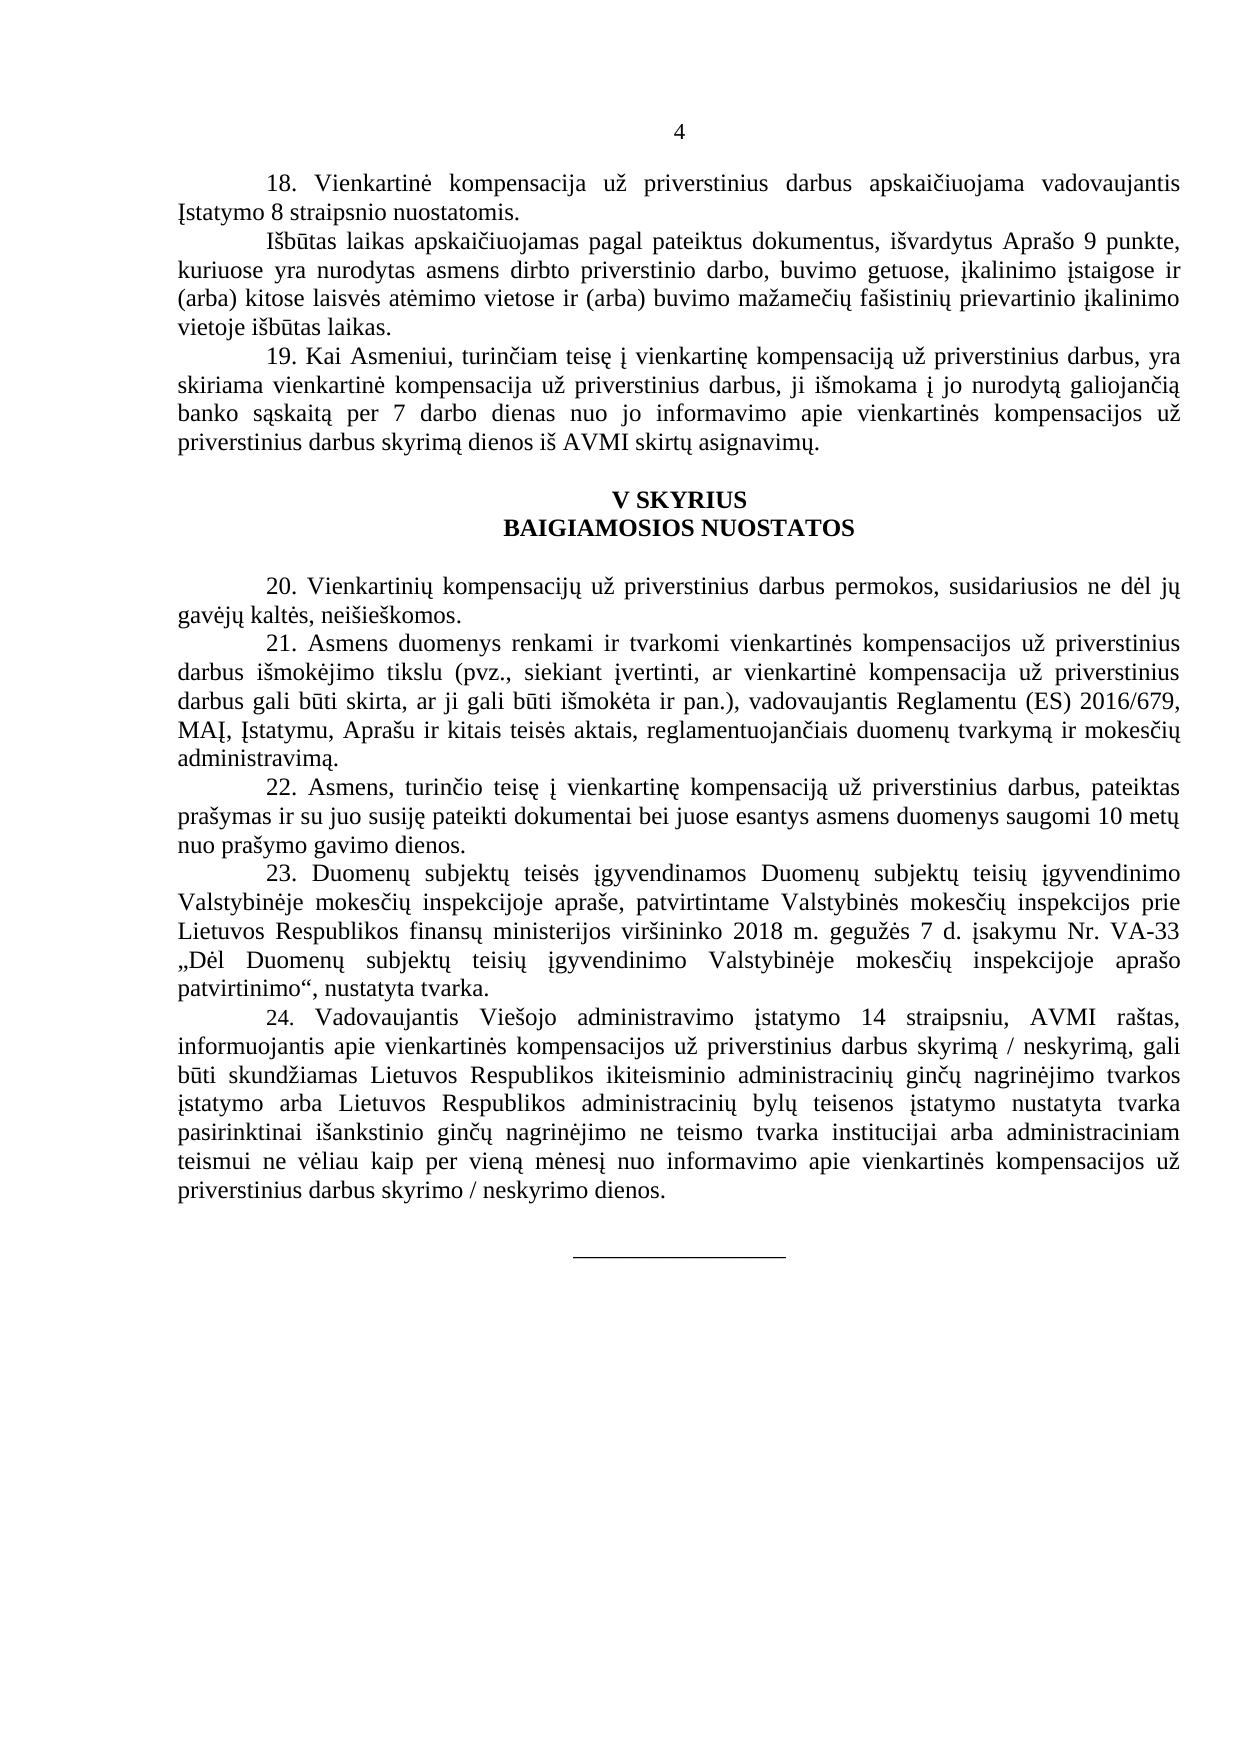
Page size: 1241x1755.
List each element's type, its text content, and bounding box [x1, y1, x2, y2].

text 19. Kai Asmeniui, turinčiam teisę į vienkartinę kompensaciją už priverstinius darbus, yra skiriama vienkartinė kompensacija už priverstinius darbus, ji išmokama į jo nurodytą galiojančią banko sąskaitą per 7 darbo dienas nuo jo informavimo apie vienkartinės kompensacijos už priverstinius darbus skyrimą dienos iš AVMI skirtų asignavimų. [177, 341, 1181, 456]
text BAIGIAMOSIOS NUOSTATOS [177, 513, 1181, 542]
text Išbūtas laikas apskaičiuojamas pagal pateiktus dokumentus, išvardytus Aprašo 9 punkte, kuriuose yra nurodytas asmens dirbto priverstinio darbo, buvimo getuose, įkalinimo įstaigose ir (arba) kitose laisvės atėmimo vietose ir (arba) buvimo mažamečių fašistinių prievartinio įkalinimo vietoje išbūtas laikas. [177, 226, 1181, 341]
text 21. Asmens duomenys renkami ir tvarkomi vienkartinės kompensacijos už priverstinius darbus išmokėjimo tikslu (pvz., siekiant įvertinti, ar vienkartinė kompensacija už priverstinius darbus gali būti skirta, ar ji gali būti išmokėta ir pan.), vadovaujantis Reglamentu (ES) 2016/679, MAĮ, Įstatymu, Aprašu ir kitais teisės aktais, reglamentuojančiais duomenų tvarkymą ir mokesčių administravimą. [177, 628, 1181, 772]
text 23. Duomenų subjektų teisės įgyvendinamos Duomenų subjektų teisių įgyvendinimo Valstybinėje mokesčių inspekcijoje apraše, patvirtintame Valstybinės mokesčių inspekcijos prie Lietuvos Respublikos finansų ministerijos viršininko 2018 m. gegužės 7 d. įsakymu Nr. VA-33 „Dėl Duomenų subjektų teisių įgyvendinimo Valstybinėje mokesčių inspekcijoje aprašo patvirtinimo“, nustatyta tvarka. [177, 858, 1181, 1002]
text V SKYRIUS [177, 485, 1181, 513]
text 24. Vadovaujantis Viešojo administravimo įstatymo 14 straipsniu, AVMI raštas, informuojantis apie vienkartinės kompensacijos už priverstinius darbus skyrimą / neskyrimą, gali būti skundžiamas Lietuvos Respublikos ikiteisminio administracinių ginčų nagrinėjimo tvarkos įstatymo arba Lietuvos Respublikos administracinių bylų teisenos įstatymo nustatyta tvarka pasirinktinai išankstinio ginčų nagrinėjimo ne teismo tvarka institucijai arba administraciniam teismui ne vėliau kaip per vieną mėnesį nuo informavimo apie vienkartinės kompensacijos už priverstinius darbus skyrimo / neskyrimo dienos. [177, 1002, 1181, 1203]
text 18. Vienkartinė kompensacija už priverstinius darbus apskaičiuojama vadovaujantis Įstatymo 8 straipsnio nuostatomis. [177, 168, 1181, 226]
text 22. Asmens, turinčio teisę į vienkartinę kompensaciją už priverstinius darbus, pateiktas prašymas ir su juo susiję pateikti dokumentai bei juose esantys asmens duomenys saugomi 10 metų nuo prašymo gavimo dienos. [177, 772, 1181, 858]
text _________________ [177, 1232, 1181, 1261]
text 20. Vienkartinių kompensacijų už priverstinius darbus permokos, susidariusios ne dėl jų gavėjų kaltės, neišieškomos. [177, 571, 1181, 628]
